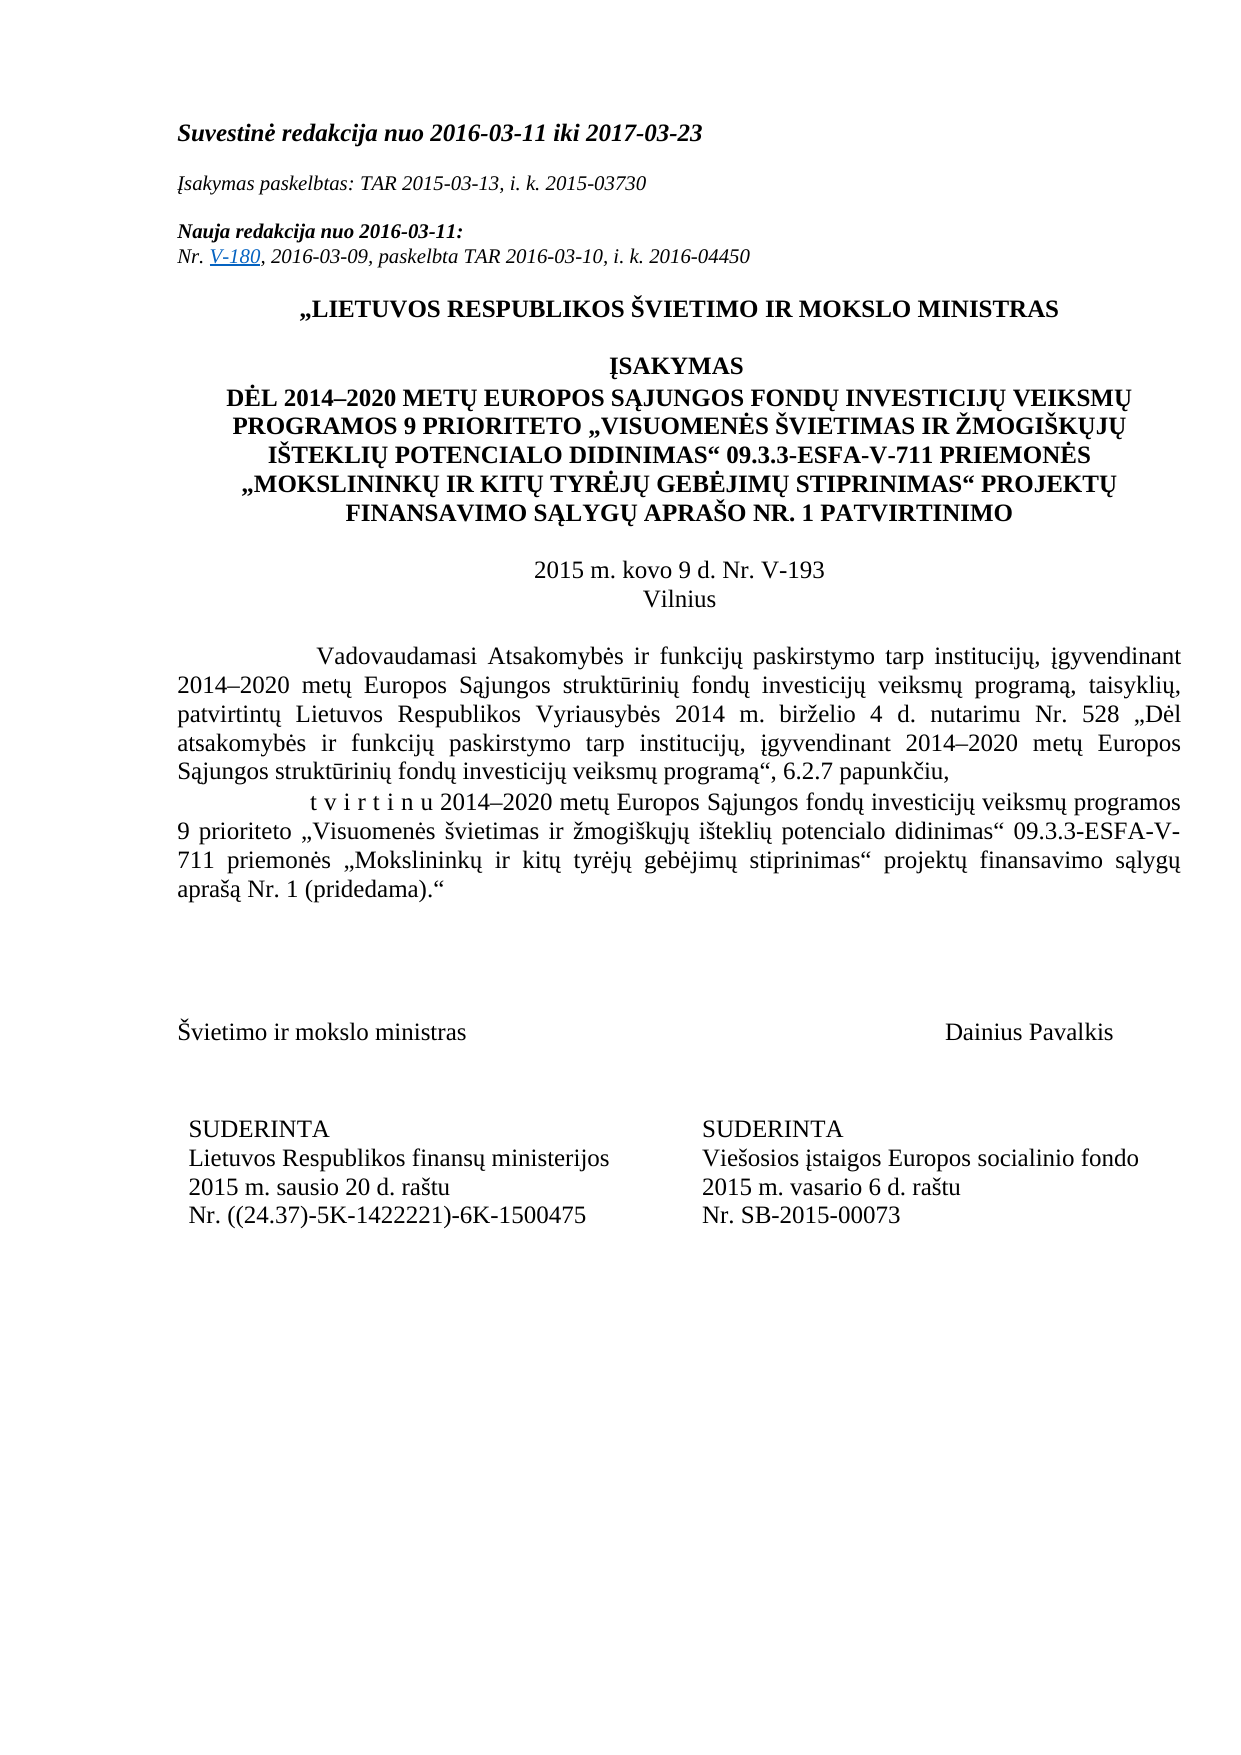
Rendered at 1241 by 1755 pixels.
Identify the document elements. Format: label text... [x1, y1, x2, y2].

text DĖL 2014–2020 METŲ EUROPOS SĄJUNGOS FONDŲ INVESTICIJŲ VEIKSMŲ PROGRAMOS 9 PRIORITETO „VISUOMENĖS ŠVIETIMAS IR ŽMOGIŠKŲJŲ IŠTEKLIŲ POTENCIALO DIDINIMAS“ 09.3.3-ESFA-V-711 PRIEMONĖS „MOKSLININKŲ IR KITŲ TYRĖJŲ GEBĖJIMŲ STIPRINIMAS“ PROJEKTŲ FINANSAVIMO SĄLYGŲ APRAŠO NR. 1 PATVIRTINIMO [177, 383, 1182, 526]
text Švietimo ir mokslo ministras Dainius Pavalkis [177, 1017, 1182, 1046]
text 2015 m. kovo 9 d. Nr. V-193 [177, 555, 1182, 584]
text ĮSAKYMAS [177, 351, 1182, 380]
table_header SUDERINTA Viešosios įstaigos Europos socialinio fondo 2015 m. vasario 6 d. raštu Nr. SB-2015-00073 [691, 1114, 1204, 1229]
table_header SUDERINTA Lietuvos Respublikos finansų ministerijos 2015 m. sausio 20 d. raštu Nr. ((24.37)-5K-1422221)-6K-1500475 [177, 1114, 691, 1229]
text Vadovaudamasi Atsakomybės ir funkcijų paskirstymo tarp institucijų, įgyvendinant 2014–2020 metų Europos Sąjungos struktūrinių fondų investicijų veiksmų programą, taisyklių, patvirtintų Lietuvos Respublikos Vyriausybės 2014 m. birželio 4 d. nutarimu Nr. 528 „Dėl atsakomybės ir funkcijų paskirstymo tarp institucijų, įgyvendinant 2014–2020 metų Europos Sąjungos struktūrinių fondų investicijų veiksmų programą“, 6.2.7 papunkčiu, [177, 641, 1182, 785]
text Vilnius [177, 584, 1182, 613]
text Įsakymas paskelbtas: TAR 2015-03-13, i. k. 2015-03730 [177, 171, 1182, 195]
text Nauja redakcija nuo 2016-03-11: [177, 219, 1182, 243]
text Suvestinė redakcija nuo 2016-03-11 iki 2017-03-23 [177, 118, 1182, 147]
text t v i r t i n u 2014–2020 metų Europos Sąjungos fondų investicijų veiksmų programos 9 prioriteto „Visuomenės švietimas ir žmogiškųjų išteklių potencialo didinimas“ 09.3.3-ESFA-V-711 priemonės „Mokslininkų ir kitų tyrėjų gebėjimų stiprinimas“ projektų finansavimo sąlygų aprašą Nr. 1 (pridedama).“ [177, 787, 1182, 902]
text Nr. V-180, 2016-03-09, paskelbta TAR 2016-03-10, i. k. 2016-04450 [177, 243, 1182, 268]
text „LIETUVOS RESPUBLIKOS ŠVIETIMO IR MOKSLO MINISTRAS [177, 294, 1182, 323]
